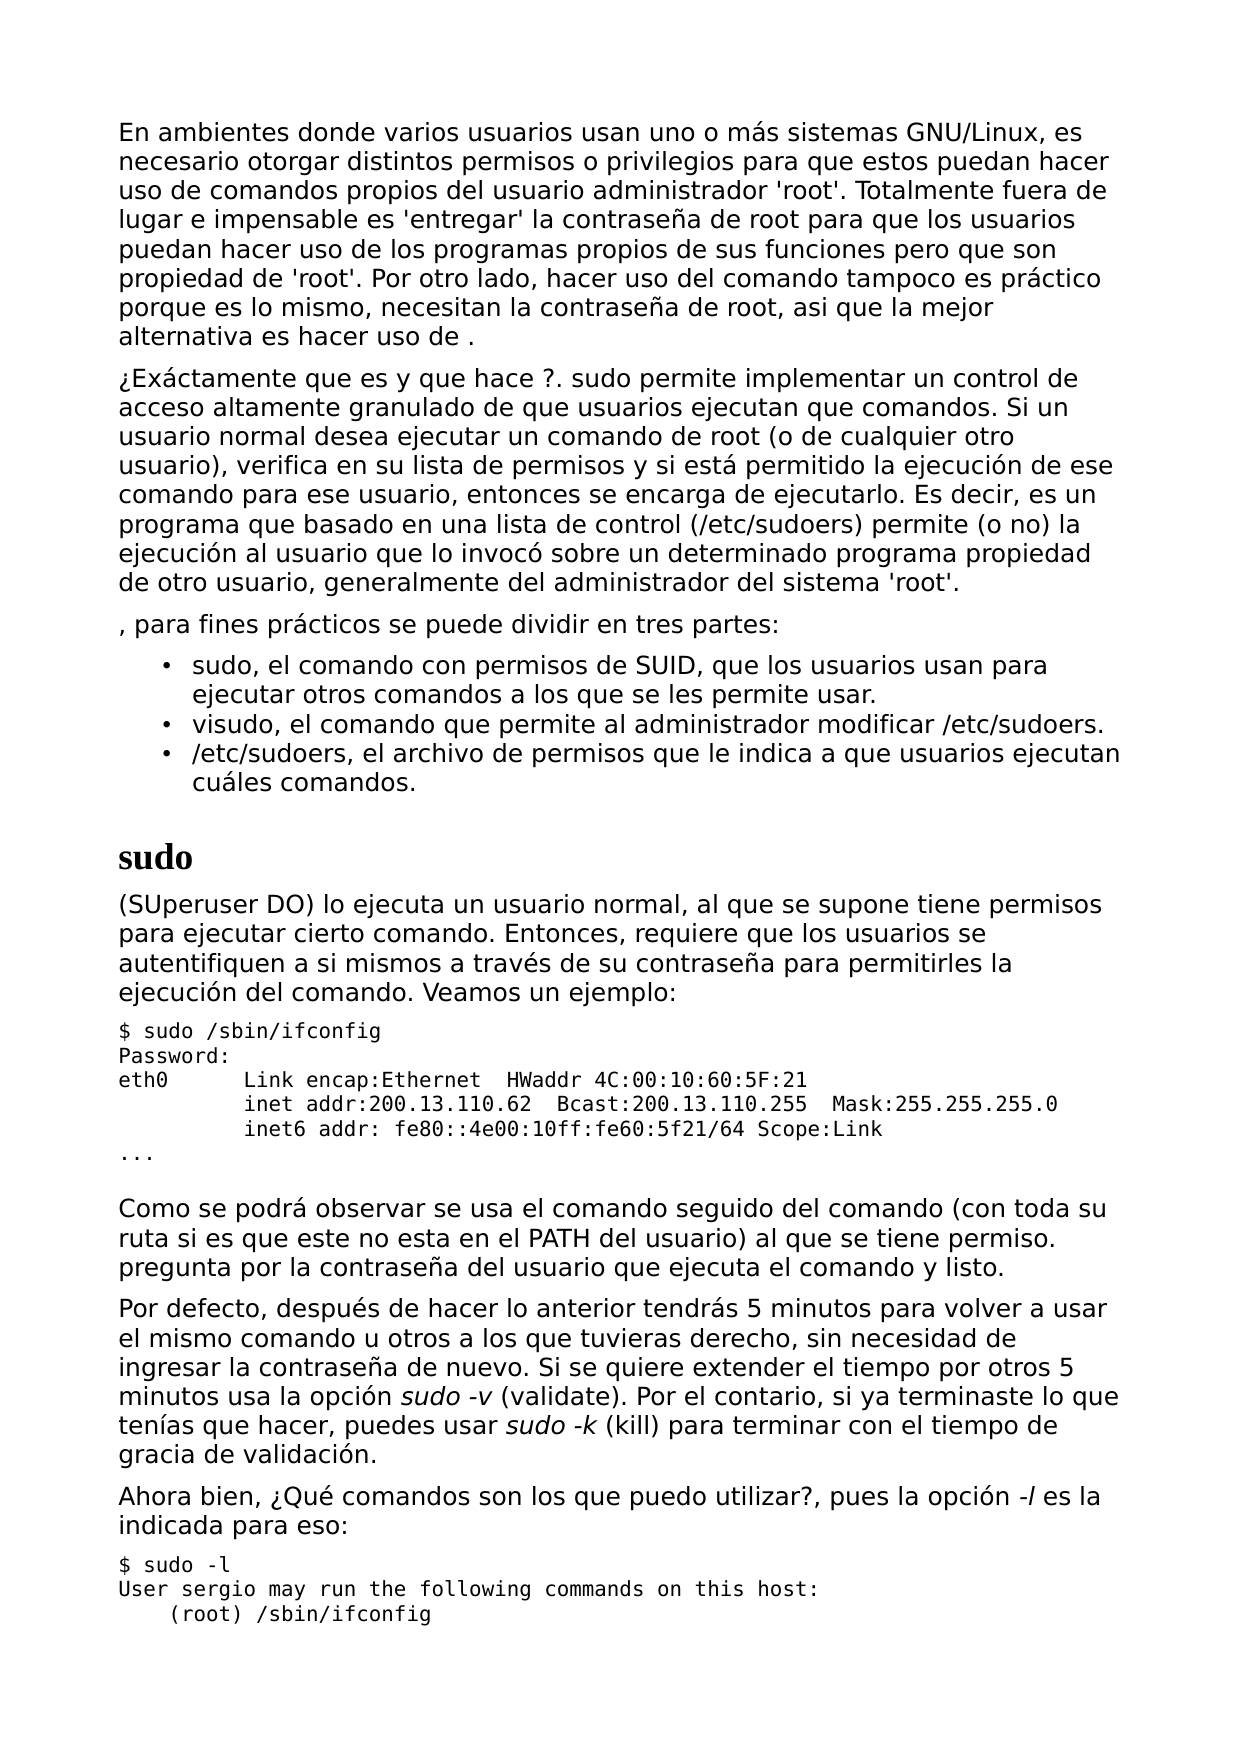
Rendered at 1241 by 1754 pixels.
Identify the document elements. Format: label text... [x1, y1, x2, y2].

text ¿Exáctamente que es y que hace ?. sudo permite implementar un control de acceso altamente granulado de que usuarios ejecutan que comandos. Si un usuario normal desea ejecutar un comando de root (o de cualquier otro usuario), verifica en su lista de permisos y si está permitido la ejecución de ese comando para ese usuario, entonces se encarga de ejecutarlo. Es decir, es un programa que basado en una lista de control (/etc/sudoers) permite (o no) la ejecución al usuario que lo invocó sobre un determinado programa propiedad de otro usuario, generalmente del administrador del sistema 'root'. [118, 364, 1122, 597]
text inet addr:200.13.110.62 Bcast:200.13.110.255 Mask:255.255.255.0 [118, 1092, 1122, 1117]
text User sergio may run the following commands on this host: [118, 1577, 1122, 1602]
text $ sudo /sbin/ifconfig [118, 1019, 1122, 1044]
text , para fines prácticos se puede dividir en tres partes: [118, 610, 1122, 639]
text inet6 addr: fe80::4e00:10ff:fe60:5f21/64 Scope:Link [118, 1117, 1122, 1141]
subtitle sudo [118, 835, 1122, 878]
text (SUperuser DO) lo ejecuta un usuario normal, al que se supone tiene permisos para ejecutar cierto comando. Entonces, requiere que los usuarios se autentifiquen a si mismos a través de su contraseña para permitirles la ejecución del comando. Veamos un ejemplo: [118, 890, 1122, 1007]
text En ambientes donde varios usuarios usan uno o más sistemas GNU/Linux, es necesario otorgar distintos permisos o privilegios para que estos puedan hacer uso de comandos propios del usuario administrador 'root'. Totalmente fuera de lugar e impensable es 'entregar' la contraseña de root para que los usuarios puedan hacer uso de los programas propios de sus funciones pero que son propiedad de 'root'. Por otro lado, hacer uso del comando tampoco es práctico porque es lo mismo, necesitan la contraseña de root, asi que la mejor alternativa es hacer uso de . [118, 118, 1122, 351]
text (root) /sbin/ifconfig [118, 1602, 1122, 1626]
text ... [118, 1141, 1122, 1165]
list visudo, el comando que permite al administrador modificar /etc/sudoers. [162, 710, 1122, 739]
text Como se podrá observar se usa el comando seguido del comando (con toda su ruta si es que este no esta en el PATH del usuario) al que se tiene permiso. pregunta por la contraseña del usuario que ejecuta el comando y listo. [118, 1195, 1122, 1282]
list sudo, el comando con permisos de SUID, que los usuarios usan para ejecutar otros comandos a los que se les permite usar. [162, 651, 1122, 710]
text $ sudo -l [118, 1553, 1122, 1577]
text eth0 Link encap:Ethernet HWaddr 4C:00:10:60:5F:21 [118, 1068, 1122, 1092]
list /etc/sudoers, el archivo de permisos que le indica a que usuarios ejecutan cuáles comandos. [162, 739, 1122, 797]
text Ahora bien, ¿Qué comandos son los que puedo utilizar?, pues la opción -l es la indicada para eso: [118, 1482, 1122, 1541]
text Password: [118, 1044, 1122, 1068]
text Por defecto, después de hacer lo anterior tendrás 5 minutos para volver a usar el mismo comando u otros a los que tuvieras derecho, sin necesidad de ingresar la contraseña de nuevo. Si se quiere extender el tiempo por otros 5 minutos usa la opción sudo -v (validate). Por el contario, si ya terminaste lo que tenías que hacer, puedes usar sudo -k (kill) para terminar con el tiempo de gracia de validación. [118, 1295, 1122, 1470]
